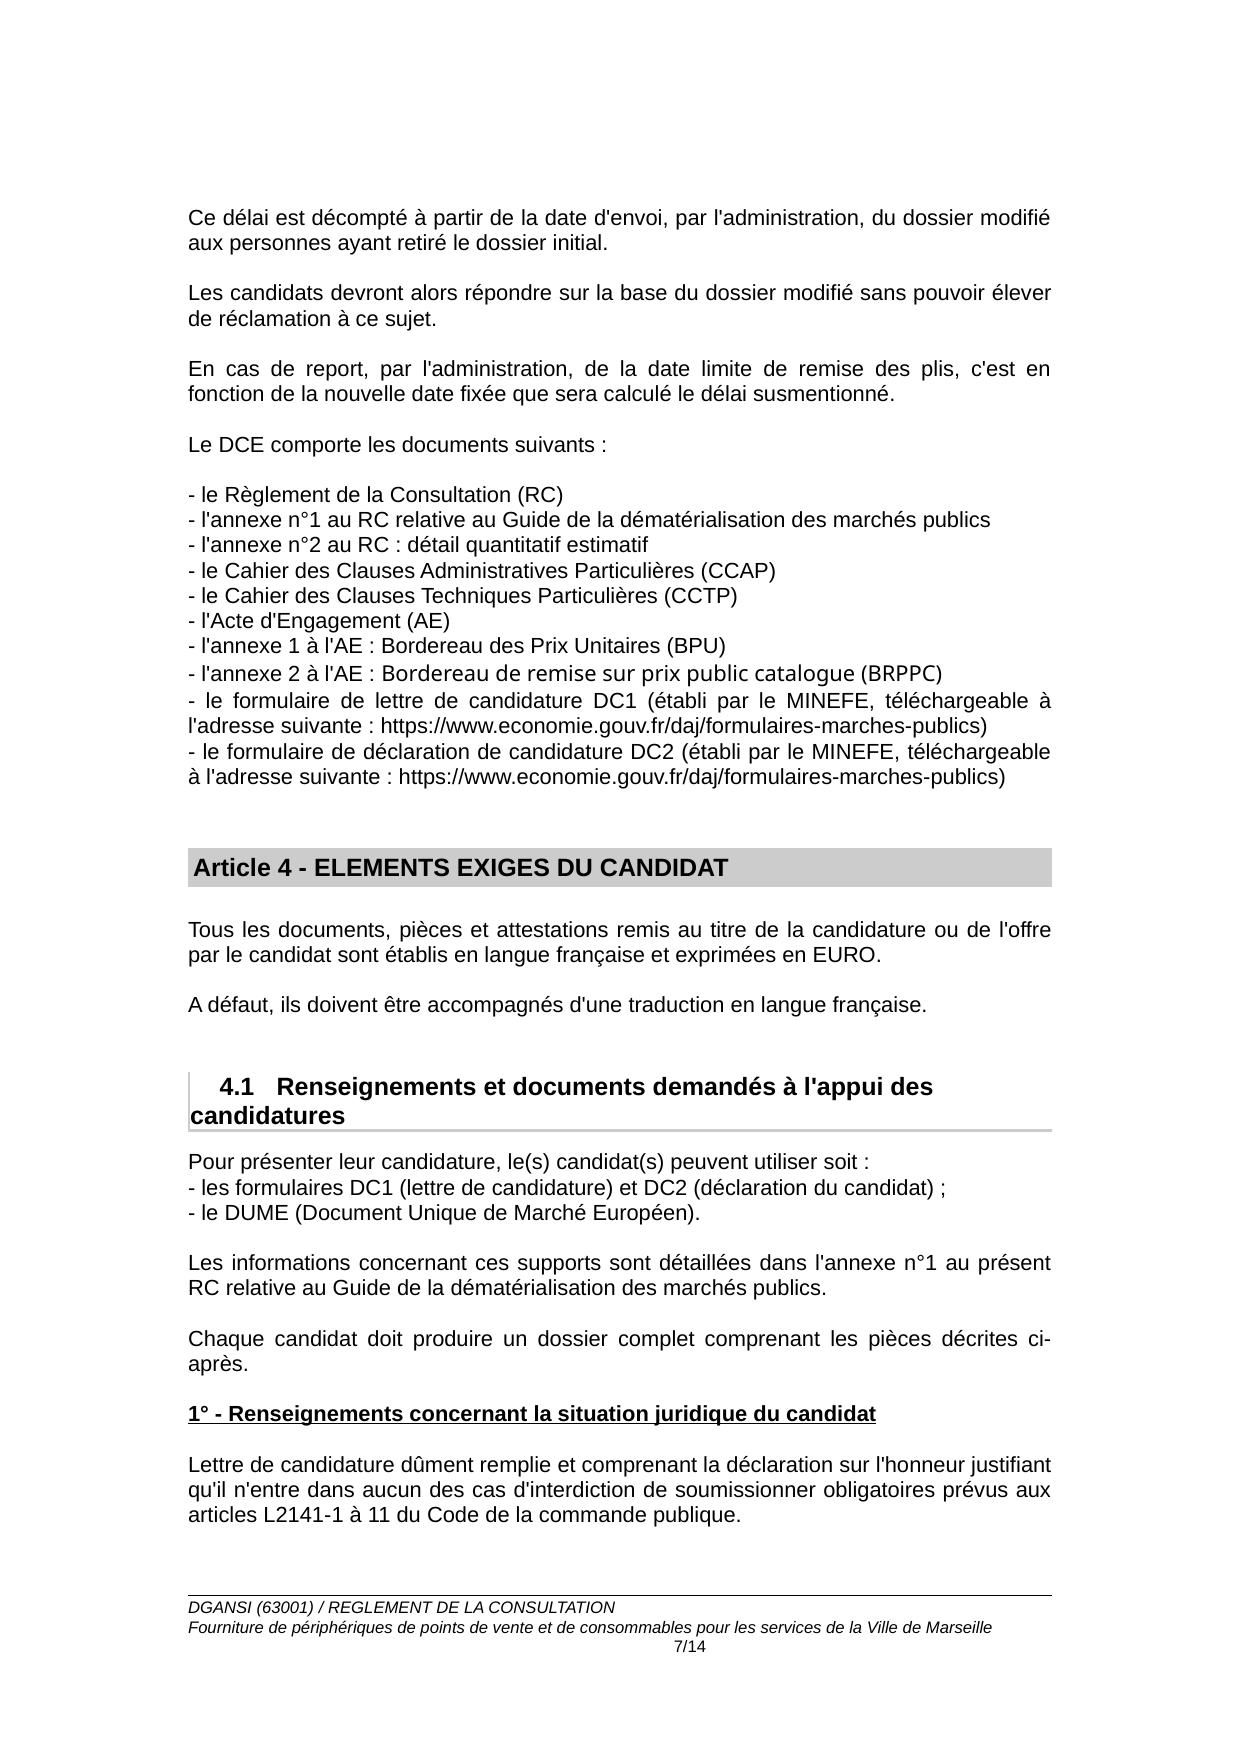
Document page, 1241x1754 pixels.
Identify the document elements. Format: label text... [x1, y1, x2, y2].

subtitle ELEMENTS EXIGES DU CANDIDAT [190, 850, 1050, 885]
text Lettre de candidature dûment remplie et comprenant la déclaration sur l'honneur justifiant qu'il n'entre dans aucun des cas d'interdiction de soumissionner obligatoires prévus aux articles L2141-1 à 11 du Code de la commande publique. [188, 1452, 1052, 1527]
text - les formulaires DC1 (lettre de candidature) et DC2 (déclaration du candidat) ; [188, 1174, 1052, 1200]
text - l'annexe 1 à l'AE : Bordereau des Prix Unitaires (BPU) [188, 633, 1052, 658]
text - le formulaire de déclaration de candidature DC2 (établi par le MINEFE, téléchargeable à l'adresse suivante : https://www.economie.gouv.fr/daj/formulaires-marches-publics) [188, 738, 1052, 789]
text - l'annexe n°1 au RC relative au Guide de la dématérialisation des marchés publics [188, 507, 1052, 532]
text Les candidats devront alors répondre sur la base du dossier modifié sans pouvoir élever de réclamation à ce sujet. [188, 280, 1052, 331]
text Pour présenter leur candidature, le(s) candidat(s) peuvent utiliser soit : [188, 1149, 1052, 1174]
text - le formulaire de lettre de candidature DC1 (établi par le MINEFE, téléchargeable à l'adresse suivante : https://www.economie.gouv.fr/daj/formulaires-marches-publics) [188, 688, 1052, 738]
text - le Cahier des Clauses Administratives Particulières (CCAP) [188, 557, 1052, 583]
text En cas de report, par l'administration, de la date limite de remise des plis, c'est en fonction de la nouvelle date fixée que sera calculé le délai susmentionné. [188, 356, 1052, 406]
text A défaut, ils doivent être accompagnés d'une traduction en langue française. [188, 992, 1052, 1017]
text Ce délai est décompté à partir de la date d'envoi, par l'administration, du dossier modifié aux personnes ayant retiré le dossier initial. [188, 204, 1052, 255]
text Les informations concernant ces supports sont détaillées dans l'annexe n°1 au présent RC relative au Guide de la dématérialisation des marchés publics. [188, 1250, 1052, 1301]
text Le DCE comporte les documents suivants : [188, 431, 1052, 457]
text - le Cahier des Clauses Techniques Particulières (CCTP) [188, 583, 1052, 608]
subtitle Renseignements et documents demandés à l'appui des candidatures [190, 1072, 1052, 1129]
text - l'Acte d'Engagement (AE) [188, 608, 1052, 633]
text - le Règlement de la Consultation (RC) [188, 482, 1052, 507]
text 1° - Renseignements concernant la situation juridique du candidat [188, 1401, 1052, 1427]
text Tous les documents, pièces et attestations remis au titre de la candidature ou de l'offre par le candidat sont établis en langue française et exprimées en EURO. [188, 916, 1052, 967]
text - l'annexe n°2 au RC : détail quantitatif estimatif [188, 532, 1052, 557]
text Chaque candidat doit produire un dossier complet comprenant les pièces décrites ci-après. [188, 1326, 1052, 1376]
text - le DUME (Document Unique de Marché Européen). [188, 1200, 1052, 1225]
text - l'annexe 2 à l'AE : Bordereau de remise sur prix public catalogue (BRPPC) [188, 658, 1052, 688]
